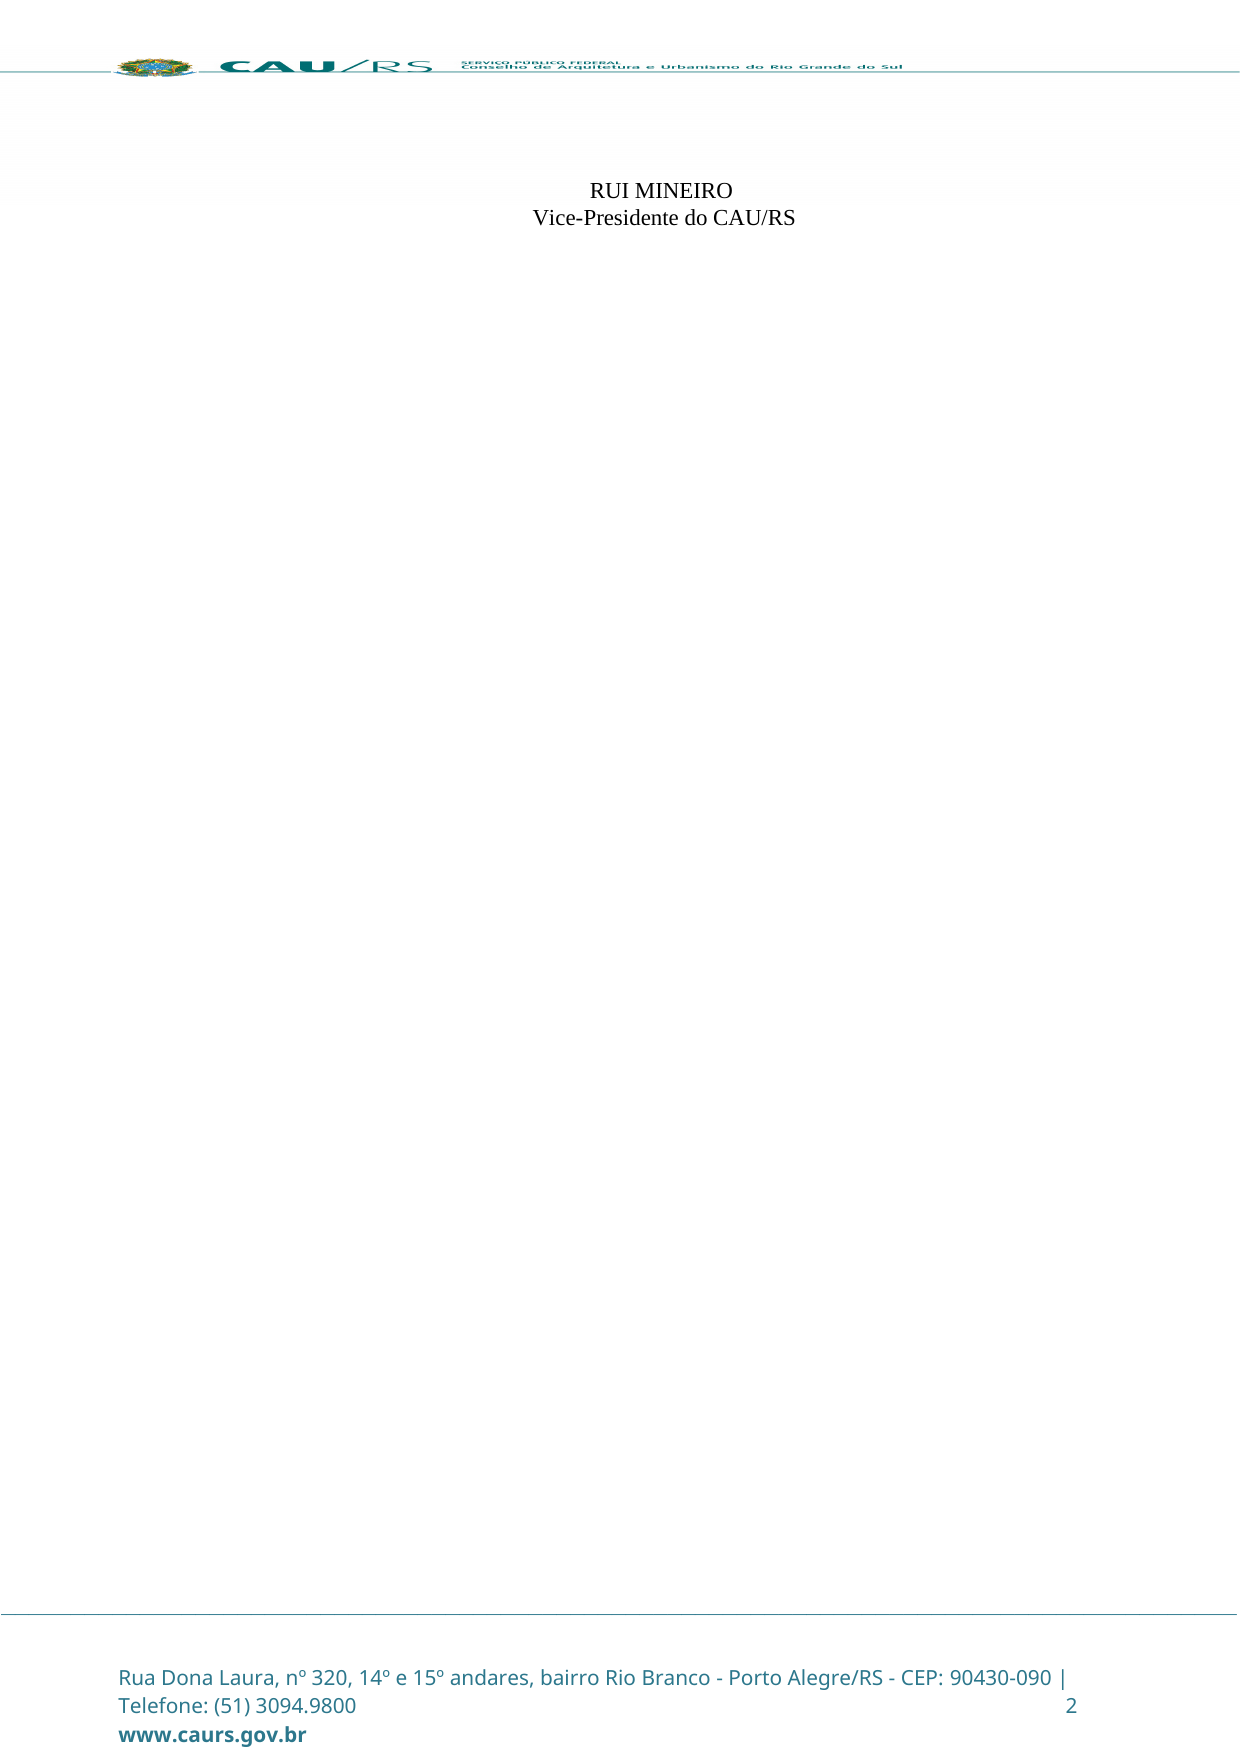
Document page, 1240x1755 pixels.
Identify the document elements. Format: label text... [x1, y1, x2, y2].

text Vice-Presidente do CAU/RS [177, 205, 1151, 230]
